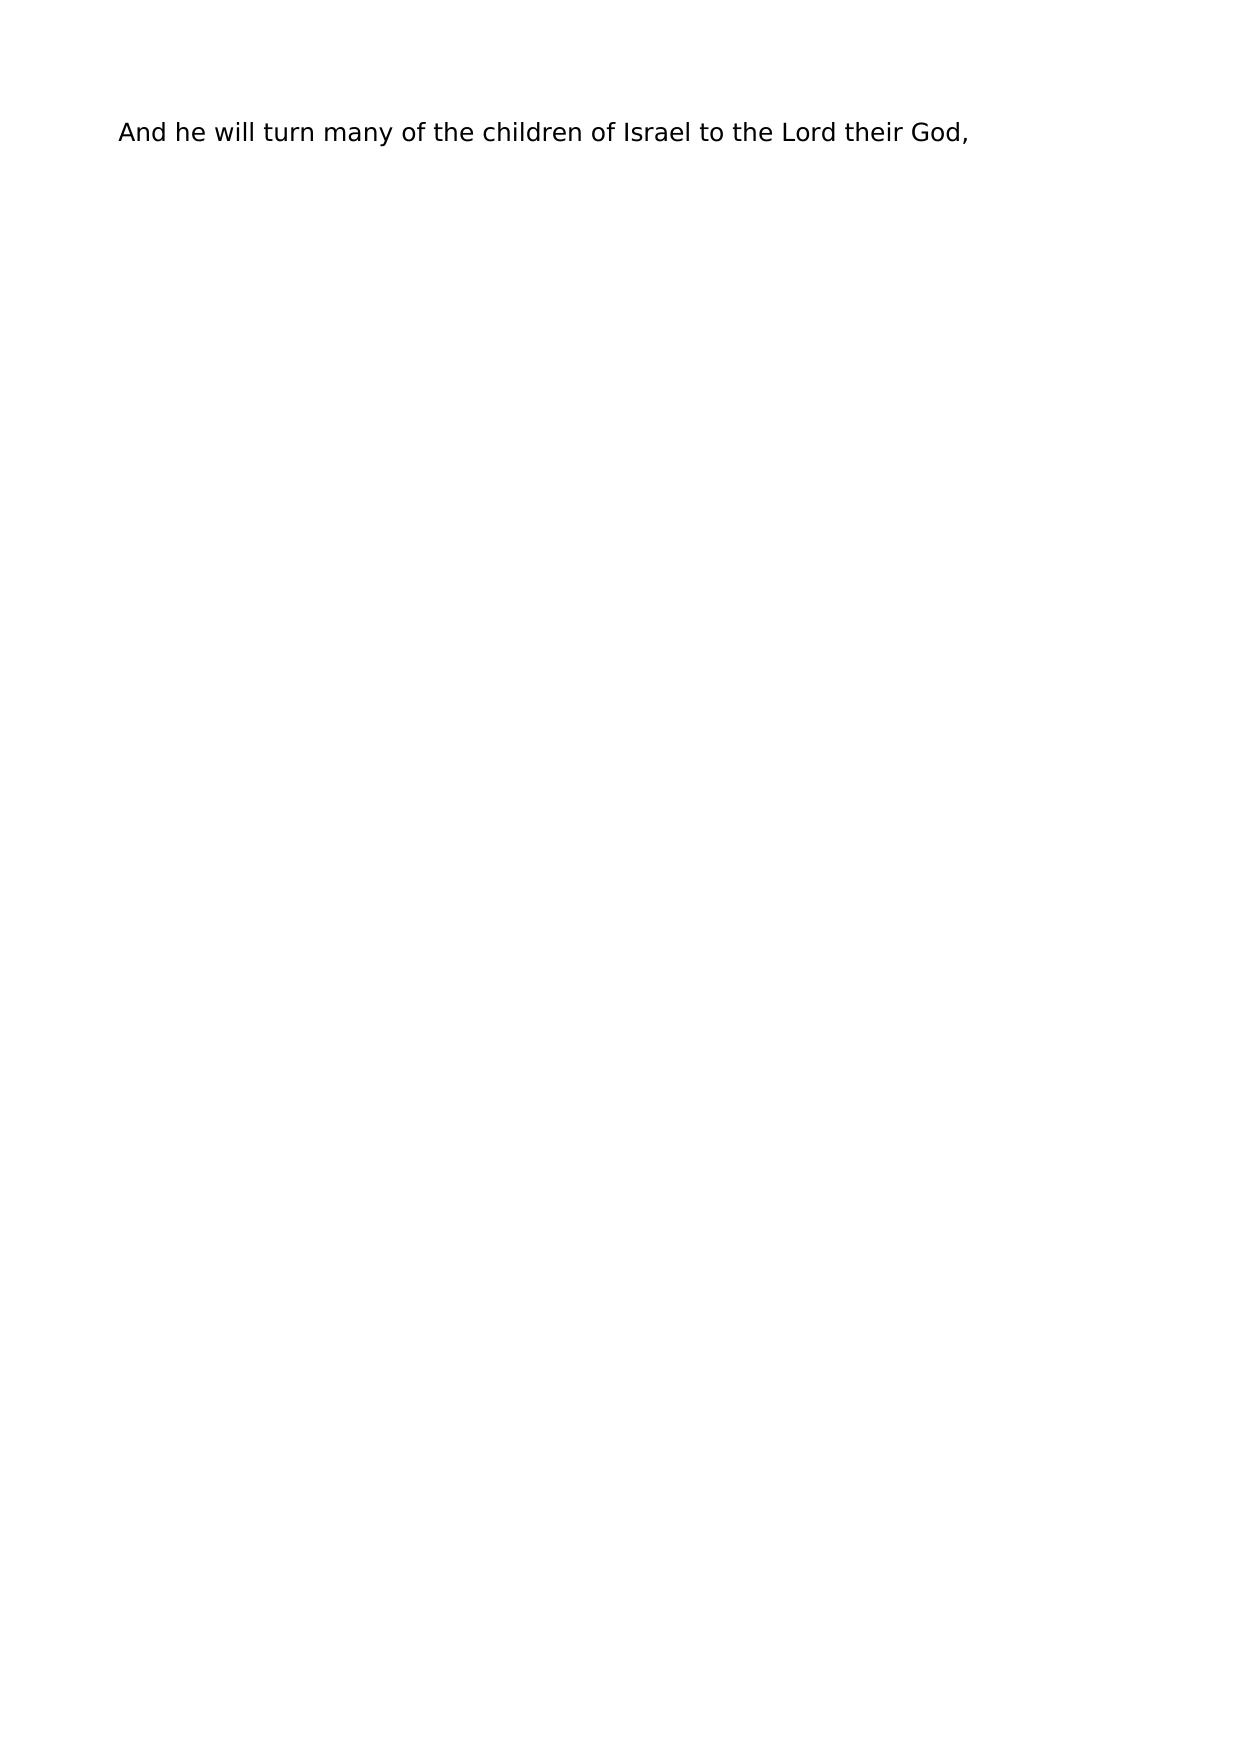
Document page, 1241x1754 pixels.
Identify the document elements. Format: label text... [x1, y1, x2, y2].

text And he will turn many of the children of Israel to the Lord their God, [118, 118, 1122, 147]
